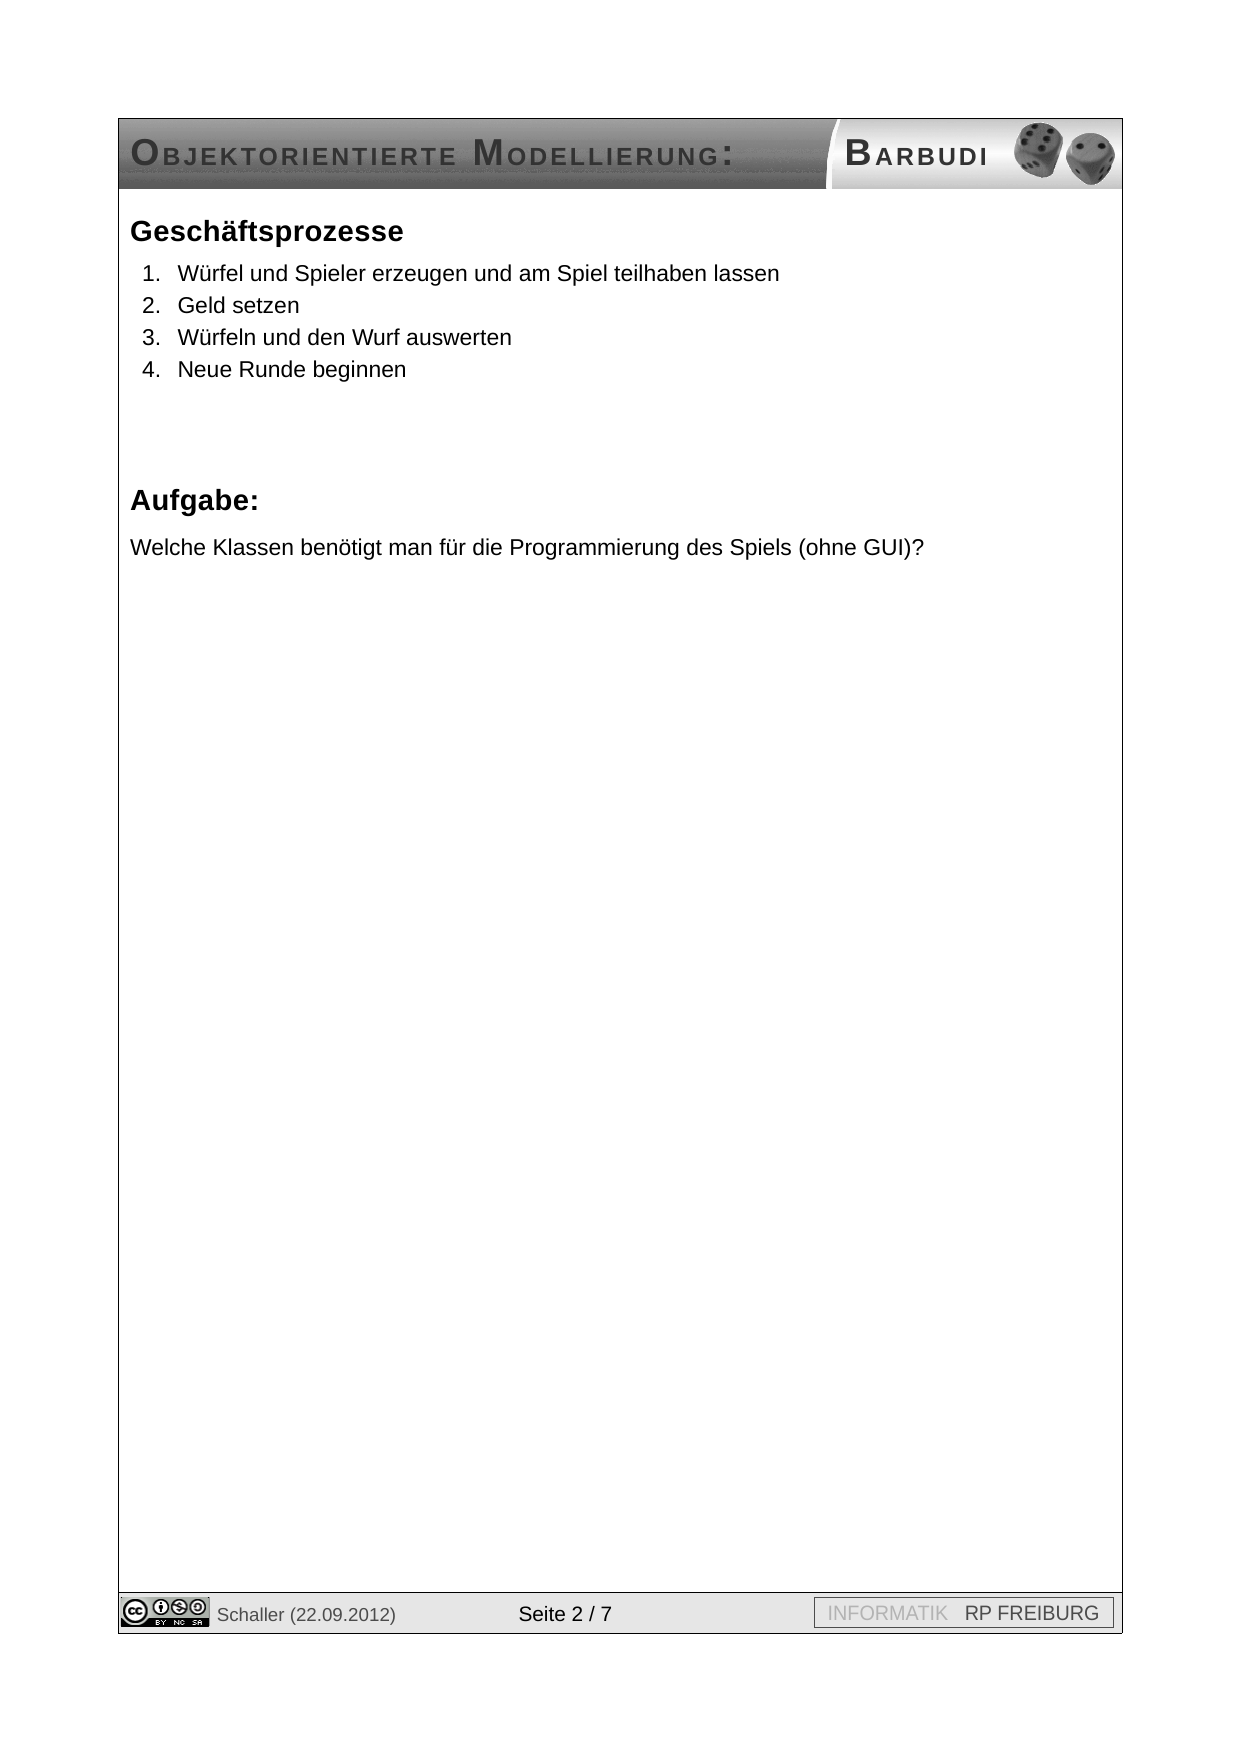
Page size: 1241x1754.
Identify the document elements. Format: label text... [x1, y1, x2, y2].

text Welche Klassen benötigt man für die Programmierung des Spiels (ohne GUI)? [130, 534, 1110, 560]
picture [119, 119, 1122, 191]
text Geschäftsprozesse [130, 214, 1110, 248]
picture [120, 1597, 210, 1627]
text Aufgabe: [130, 483, 1110, 516]
list Geld setzen [142, 292, 1087, 318]
list Würfeln und den Wurf auswerten [142, 324, 1087, 351]
list Würfel und Spieler erzeugen und am Spiel teilhaben lassen [142, 259, 1087, 286]
list Neue Runde beginnen [142, 356, 1087, 383]
